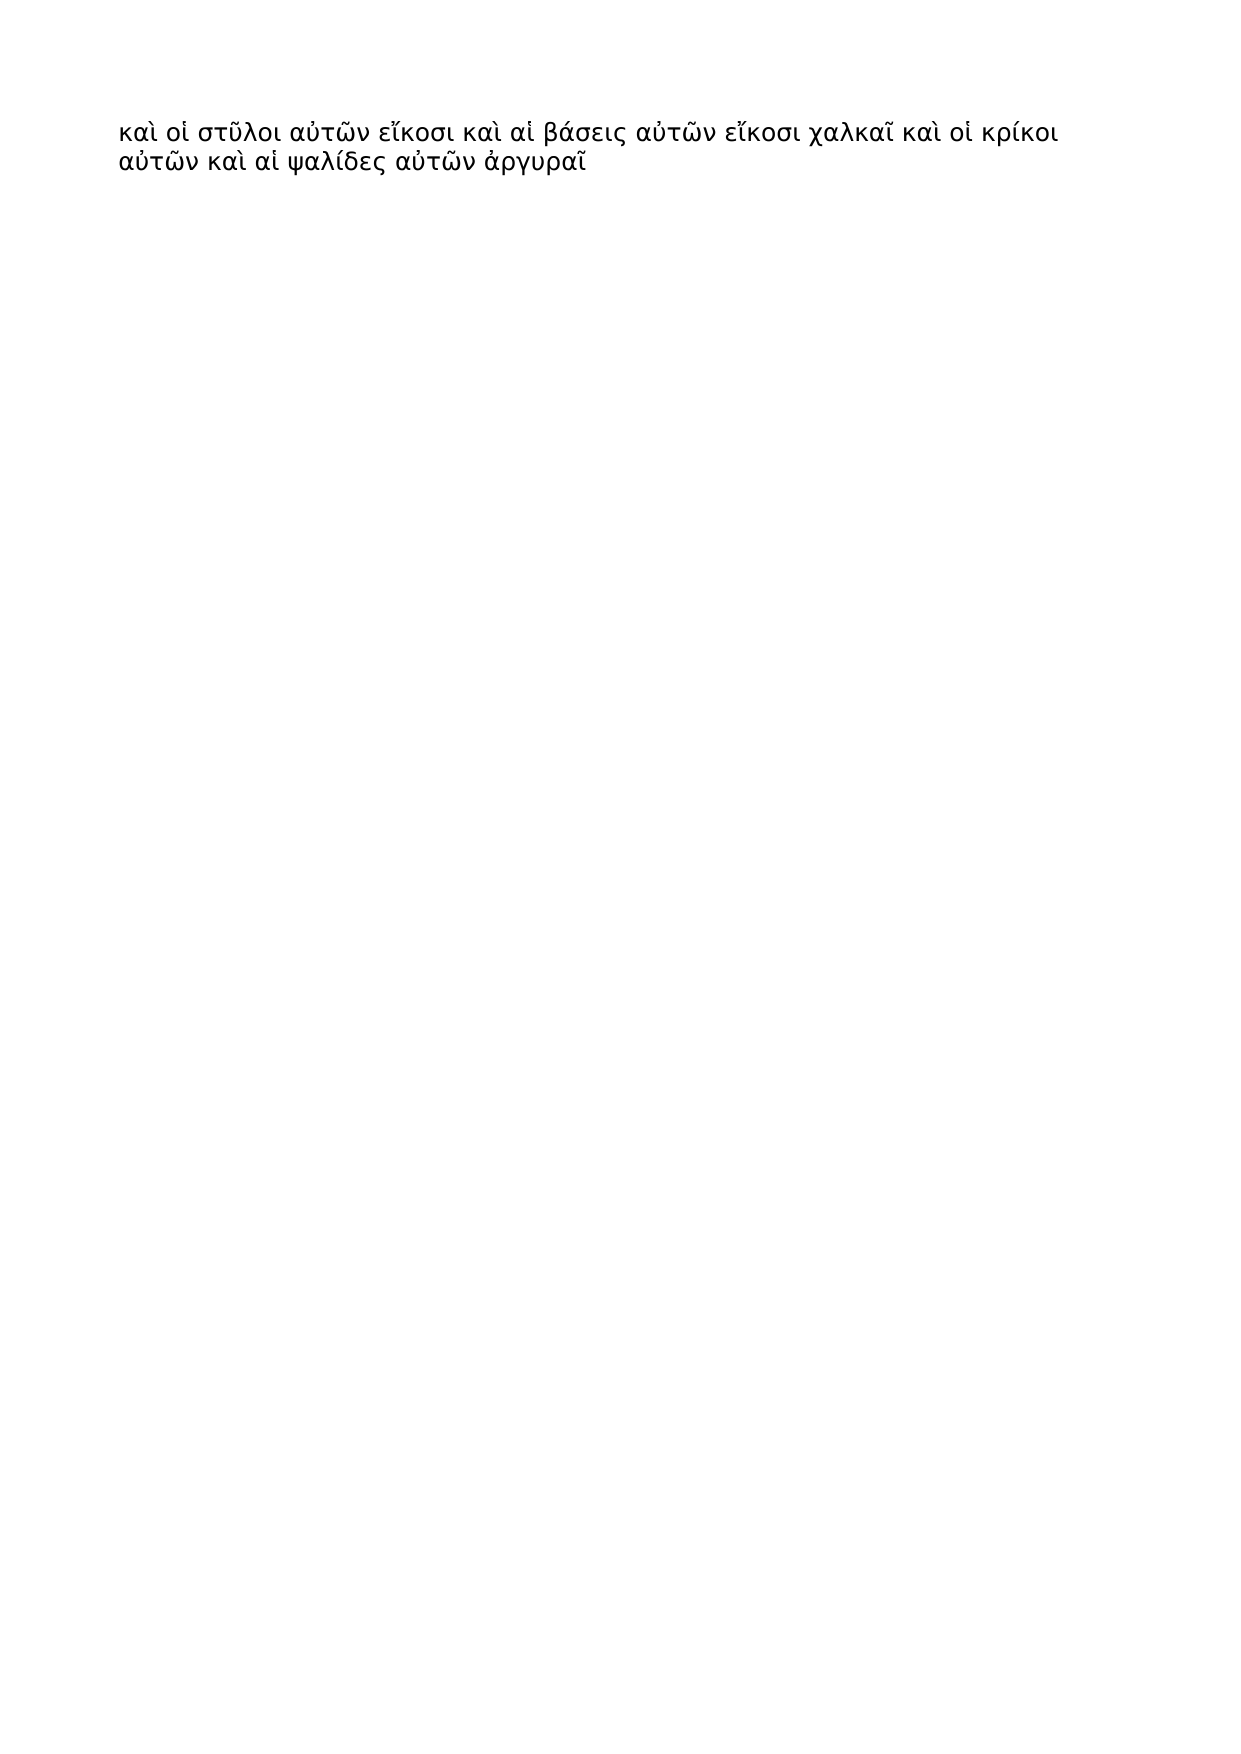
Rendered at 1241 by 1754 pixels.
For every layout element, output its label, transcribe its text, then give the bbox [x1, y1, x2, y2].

text καὶ οἱ στῦλοι αὐτῶν εἴκοσι καὶ αἱ βάσεις αὐτῶν εἴκοσι χαλκαῖ καὶ οἱ κρίκοι αὐτῶν καὶ αἱ ψαλίδες αὐτῶν ἀργυραῖ [118, 118, 1122, 176]
